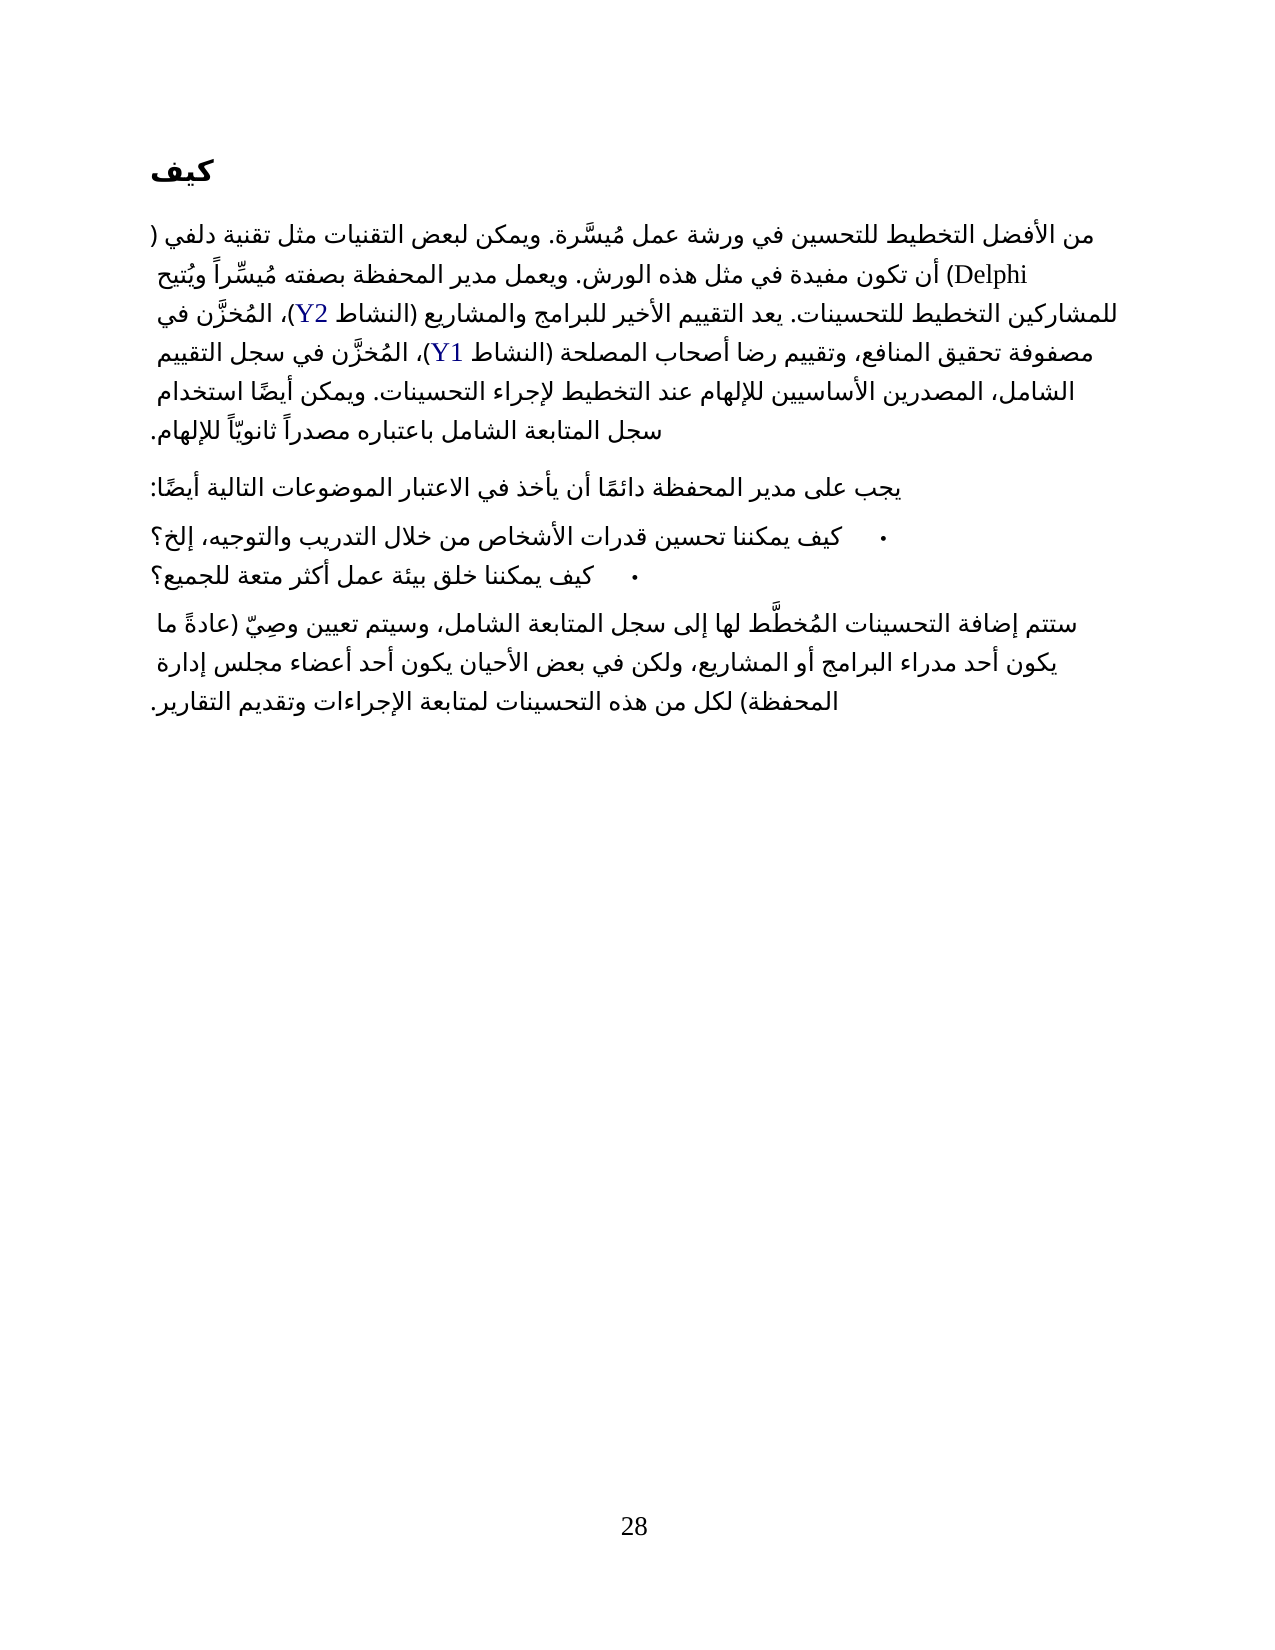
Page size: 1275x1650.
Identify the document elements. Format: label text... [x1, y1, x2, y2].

text من الأفضل التخطيط للتحسين في ورشة عمل مُيسَّرة. ويمكن لبعض التقنيات مثل تقنية دلفي (Delphi) أن تكون مفيدة في مثل هذه الورش. ويعمل مدير المحفظة بصفته مُيسِّراً ويُتيح للمشاركين التخطيط للتحسينات. يعد التقييم الأخير للبرامج والمشاريع (النشاط Y2)، المُخزَّن في مصفوفة تحقيق المنافع، وتقييم رضا أصحاب المصلحة (النشاط Y1)، المُخزَّن في سجل التقييم الشامل، المصدرين الأساسيين للإلهام عند التخطيط لإجراء التحسينات. ويمكن أيضًا استخدام سجل المتابعة الشامل باعتباره مصدراً ثانويّاً للإلهام. [150, 217, 1125, 447]
text يجب على مدير المحفظة دائمًا أن يأخذ في الاعتبار الموضوعات التالية أيضًا: [150, 470, 1125, 504]
list كيف يمكننا خلق بيئة عمل أكثر متعة للجميع؟ [150, 557, 1087, 591]
text ستتم إضافة التحسينات المُخطَّط لها إلى سجل المتابعة الشامل، وسيتم تعيين وصِيّ (عادةً ما يكون أحد مدراء البرامج أو المشاريع، ولكن في بعض الأحيان يكون أحد أعضاء مجلس إدارة المحفظة) لكل من هذه التحسينات لمتابعة الإجراءات وتقديم التقارير. [150, 605, 1125, 718]
list كيف يمكننا تحسين قدرات الأشخاص من خلال التدريب والتوجيه، إلخ؟ [150, 518, 1087, 552]
subtitle كيف [150, 150, 1125, 190]
